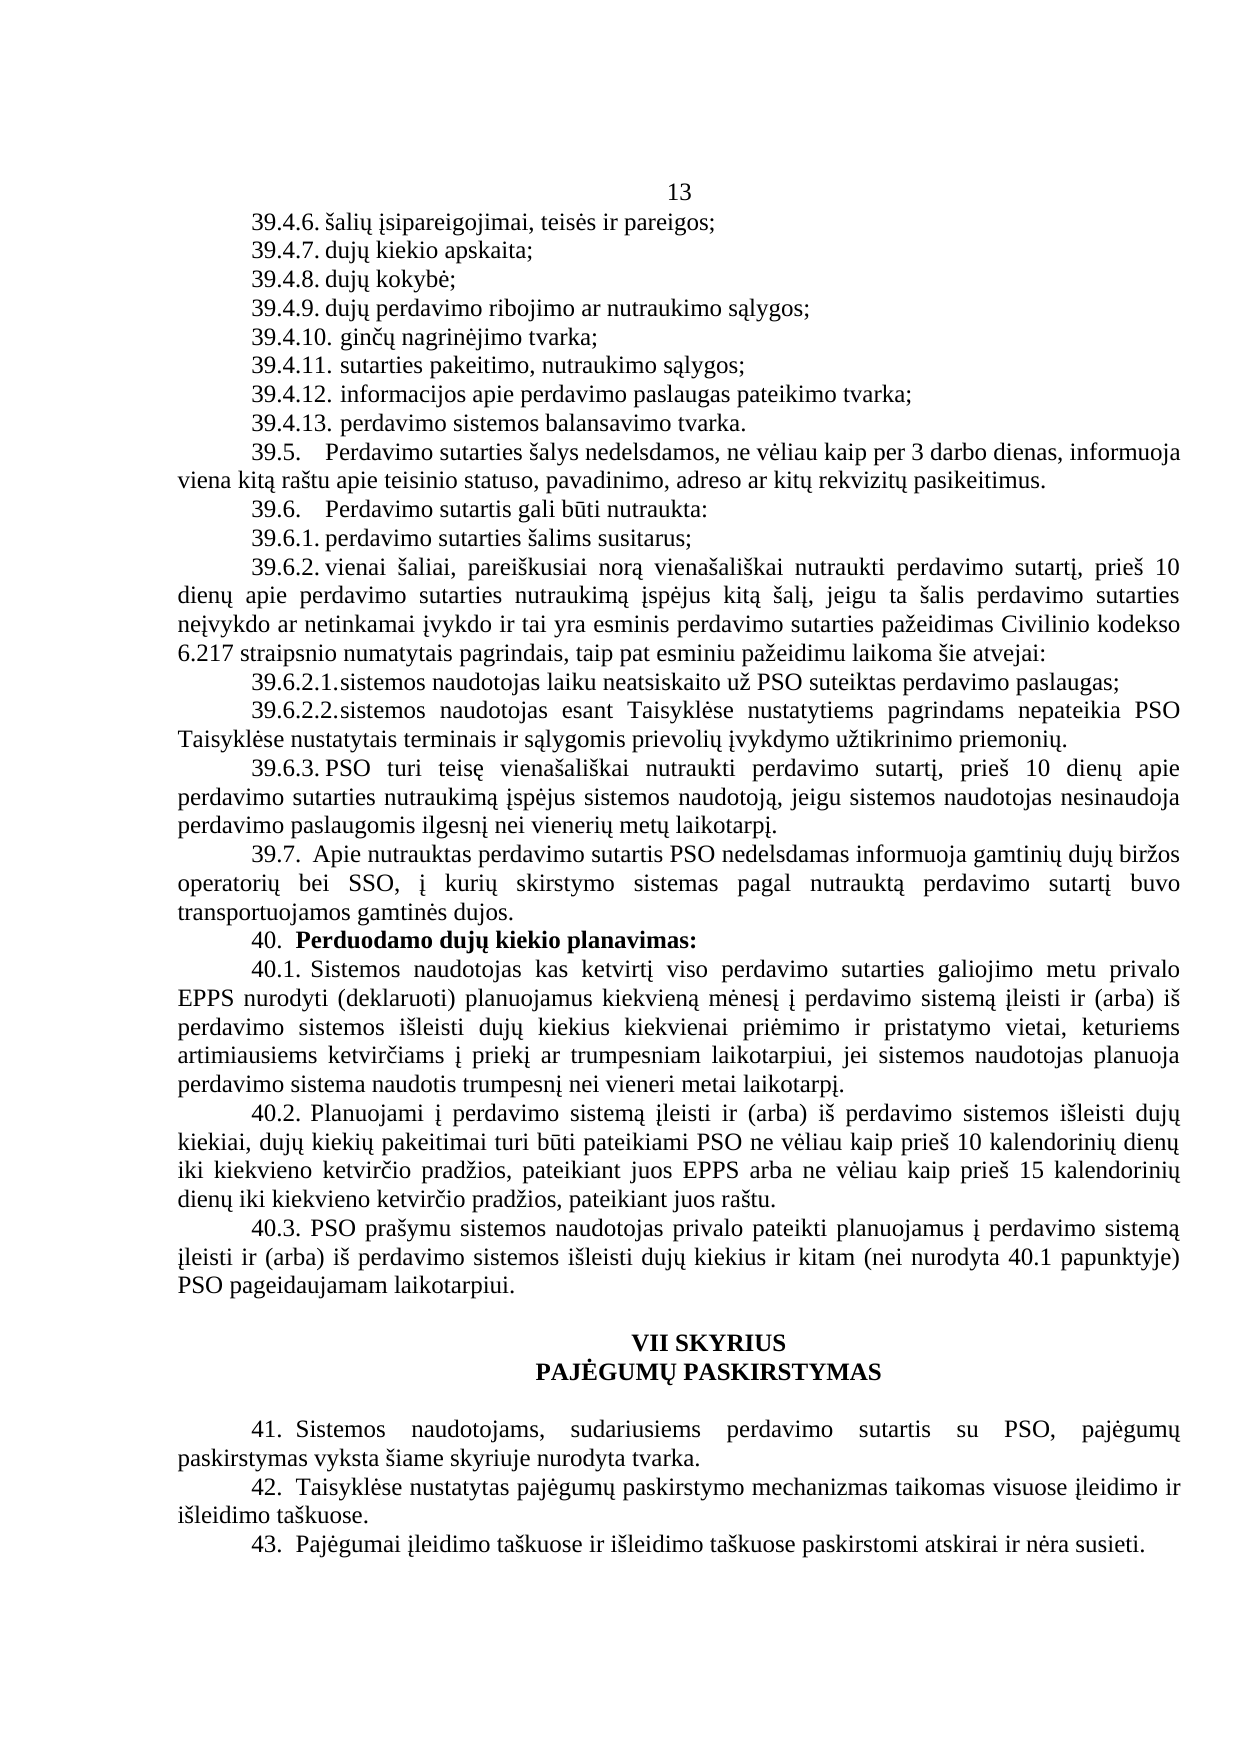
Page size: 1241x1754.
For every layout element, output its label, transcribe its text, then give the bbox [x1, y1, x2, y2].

text 39.6.1. perdavimo sutarties šalims susitarus; [177, 523, 1181, 552]
text 43. Pajėgumai įleidimo taškuose ir išleidimo taškuose paskirstomi atskirai ir nėra susieti. [177, 1529, 1181, 1558]
text 40.3. PSO prašymu sistemos naudotojas privalo pateikti planuojamus į perdavimo sistemą įleisti ir (arba) iš perdavimo sistemos išleisti dujų kiekius ir kitam (nei nurodyta 40.1 papunktyje) PSO pageidaujamam laikotarpiui. [177, 1213, 1181, 1299]
text 39.4.11. sutarties pakeitimo, nutraukimo sąlygos; [177, 350, 1181, 379]
text 39.4.13. perdavimo sistemos balansavimo tvarka. [177, 408, 1181, 437]
text VII SKYRIUS [177, 1328, 1181, 1357]
text 40. Perduodamo dujų kiekio planavimas: [177, 925, 1181, 954]
text 41. Sistemos naudotojams, sudariusiems perdavimo sutartis su PSO, pajėgumų paskirstymas vyksta šiame skyriuje nurodyta tvarka. [177, 1414, 1181, 1472]
text 39.4.9. dujų perdavimo ribojimo ar nutraukimo sąlygos; [177, 293, 1181, 322]
text 39.6. Perdavimo sutartis gali būti nutraukta: [177, 494, 1181, 523]
text PAJĖGUMŲ PASKIRSTYMAS [177, 1357, 1181, 1385]
text 39.6.2.2. sistemos naudotojas esant Taisyklėse nustatytiems pagrindams nepateikia PSO Taisyklėse nustatytais terminais ir sąlygomis prievolių įvykdymo užtikrinimo priemonių. [177, 695, 1181, 753]
text 39.4.8. dujų kokybė; [177, 264, 1181, 293]
text 39.6.2. vienai šaliai, pareiškusiai norą vienašališkai nutraukti perdavimo sutartį, prieš 10 dienų apie perdavimo sutarties nutraukimą įspėjus kitą šalį, jeigu ta šalis perdavimo sutarties neįvykdo ar netinkamai įvykdo ir tai yra esminis perdavimo sutarties pažeidimas Civilinio kodekso 6.217 straipsnio numatytais pagrindais, taip pat esminiu pažeidimu laikoma šie atvejai: [177, 552, 1181, 667]
text 42. Taisyklėse nustatytas pajėgumų paskirstymo mechanizmas taikomas visuose įleidimo ir išleidimo taškuose. [177, 1472, 1181, 1529]
text 39.7. Apie nutrauktas perdavimo sutartis PSO nedelsdamas informuoja gamtinių dujų biržos operatorių bei SSO, į kurių skirstymo sistemas pagal nutrauktą perdavimo sutartį buvo transportuojamos gamtinės dujos. [177, 839, 1181, 925]
text 39.4.7. dujų kiekio apskaita; [177, 235, 1181, 264]
text 40.1. Sistemos naudotojas kas ketvirtį viso perdavimo sutarties galiojimo metu privalo EPPS nurodyti (deklaruoti) planuojamus kiekvieną mėnesį į perdavimo sistemą įleisti ir (arba) iš perdavimo sistemos išleisti dujų kiekius kiekvienai priėmimo ir pristatymo vietai, keturiems artimiausiems ketvirčiams į priekį ar trumpesniam laikotarpiui, jei sistemos naudotojas planuoja perdavimo sistema naudotis trumpesnį nei vieneri metai laikotarpį. [177, 954, 1181, 1098]
text 40.2. Planuojami į perdavimo sistemą įleisti ir (arba) iš perdavimo sistemos išleisti dujų kiekiai, dujų kiekių pakeitimai turi būti pateikiami PSO ne vėliau kaip prieš 10 kalendorinių dienų iki kiekvieno ketvirčio pradžios, pateikiant juos EPPS arba ne vėliau kaip prieš 15 kalendorinių dienų iki kiekvieno ketvirčio pradžios, pateikiant juos raštu. [177, 1098, 1181, 1213]
text 39.5. Perdavimo sutarties šalys nedelsdamos, ne vėliau kaip per 3 darbo dienas, informuoja viena kitą raštu apie teisinio statuso, pavadinimo, adreso ar kitų rekvizitų pasikeitimus. [177, 437, 1181, 494]
text 39.6.2.1. sistemos naudotojas laiku neatsiskaito už PSO suteiktas perdavimo paslaugas; [177, 667, 1181, 695]
text 39.4.12. informacijos apie perdavimo paslaugas pateikimo tvarka; [177, 379, 1181, 408]
text 39.4.10. ginčų nagrinėjimo tvarka; [177, 322, 1181, 350]
text 39.6.3. PSO turi teisę vienašališkai nutraukti perdavimo sutartį, prieš 10 dienų apie perdavimo sutarties nutraukimą įspėjus sistemos naudotoją, jeigu sistemos naudotojas nesinaudoja perdavimo paslaugomis ilgesnį nei vienerių metų laikotarpį. [177, 753, 1181, 839]
text 39.4.6. šalių įsipareigojimai, teisės ir pareigos; [177, 207, 1181, 235]
